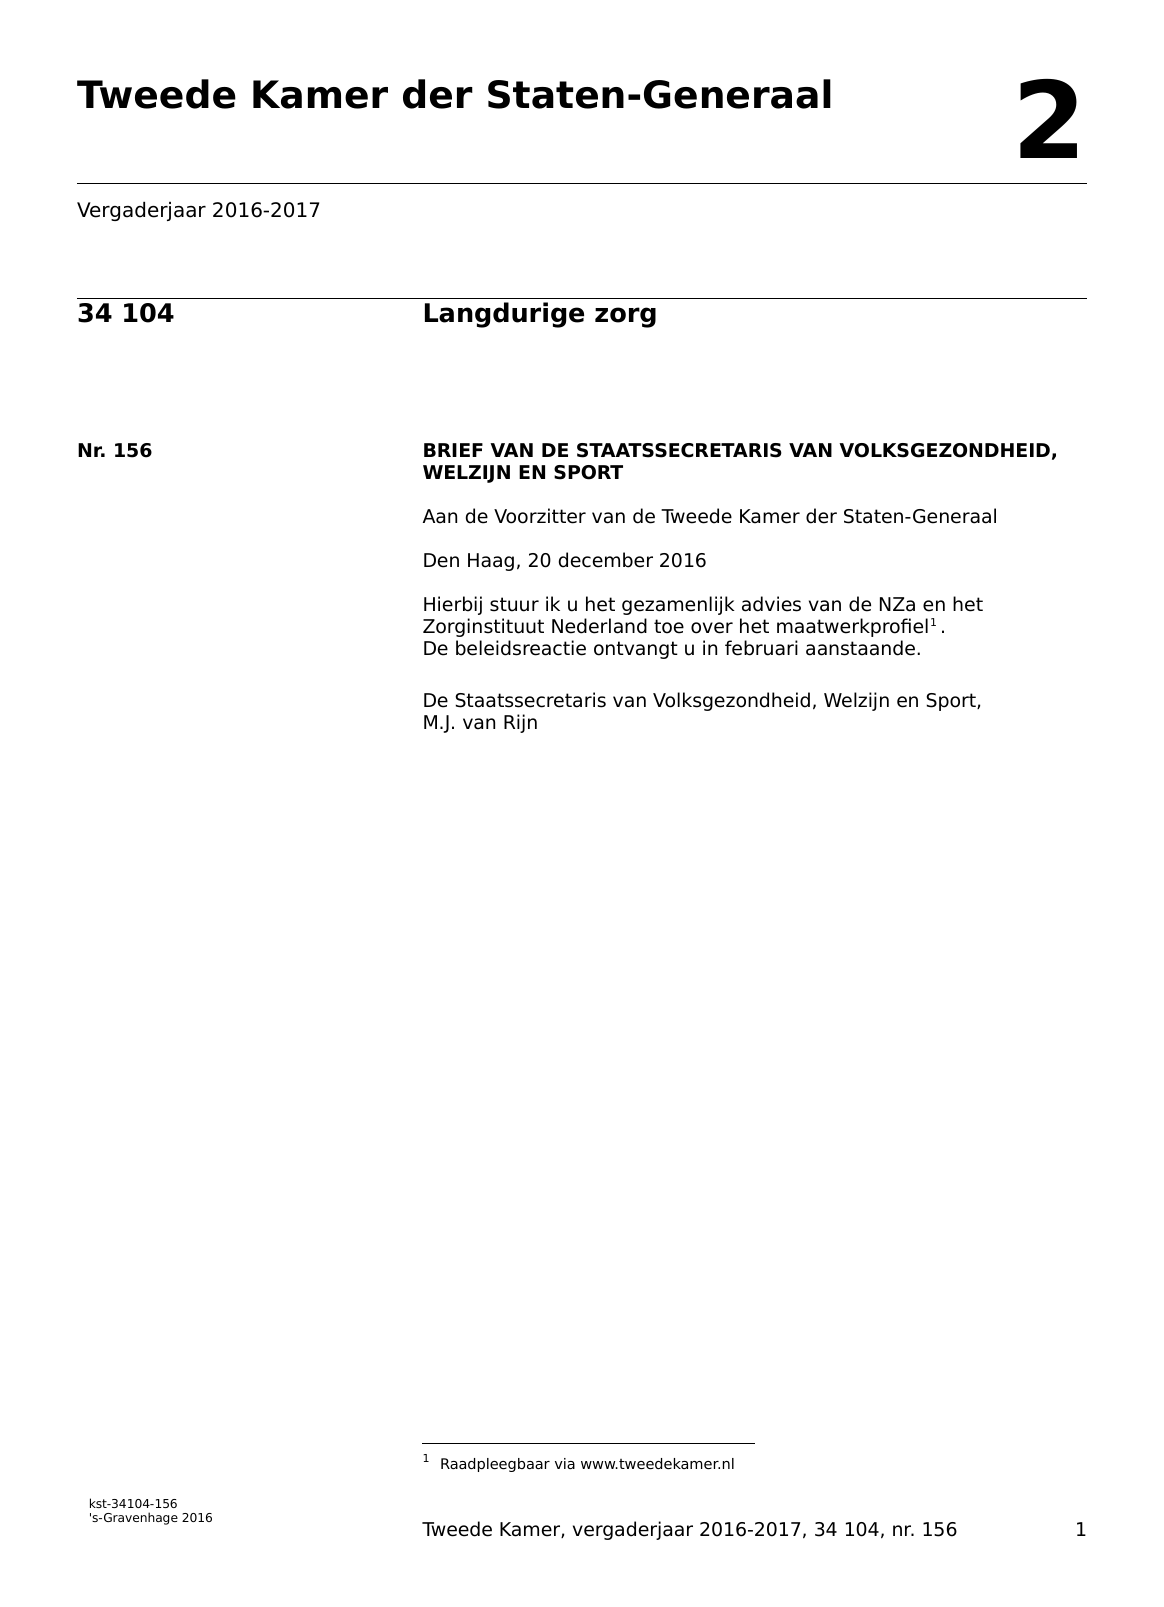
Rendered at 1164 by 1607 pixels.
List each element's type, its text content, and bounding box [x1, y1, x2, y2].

text kst-34104-156 [88, 1497, 323, 1511]
text De beleidsreactie ontvangt u in februari aanstaande. [422, 638, 1087, 660]
text Hierbij stuur ik u het gezamenlijk advies van de NZa en het Zorginstituut Nederland toe over het maatwerkprofiel. [422, 594, 1087, 638]
text Aan de Voorzitter van de Tweede Kamer der Staten-Generaal [422, 506, 1087, 528]
text Den Haag, 20 december 2016 [422, 550, 1087, 572]
table_header Tweede Kamer der Staten-Generaal [77, 59, 886, 183]
subtitle Nr. 156 BRIEF VAN DE STAATSSECRETARIS VAN VOLKSGEZONDHEID, WELZIJN EN SPORT [77, 440, 1087, 484]
text De Staatssecretaris van Volksgezondheid, Welzijn en Sport, M.J. van Rijn [422, 690, 1087, 734]
text Raadpleegbaar via www.tweedekamer.nl [422, 1452, 1087, 1474]
text 's-Gravenhage 2016 [88, 1511, 323, 1525]
table_cell Vergaderjaar 2016-2017 [77, 184, 1087, 298]
subtitle 34 104 Langdurige zorg [77, 299, 1087, 329]
table_header 2 [886, 59, 1087, 183]
